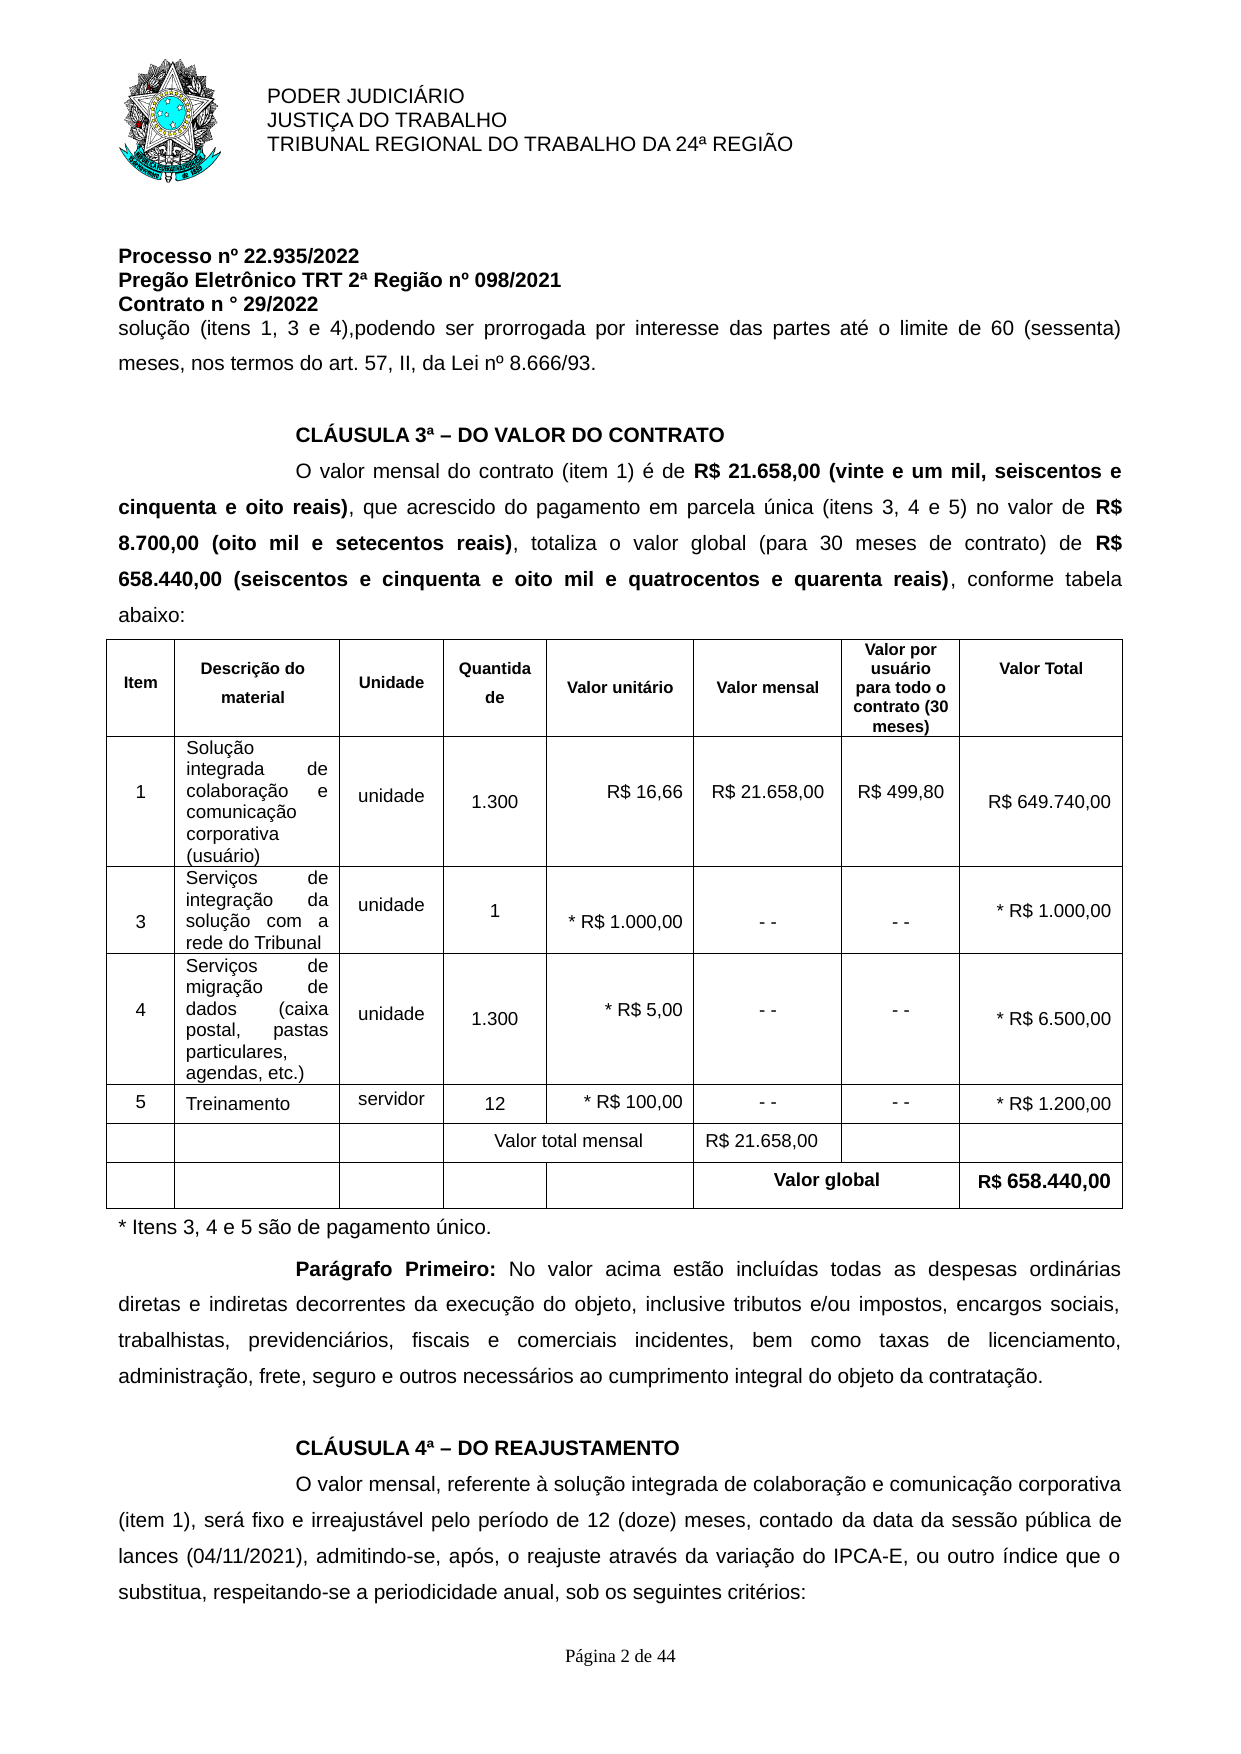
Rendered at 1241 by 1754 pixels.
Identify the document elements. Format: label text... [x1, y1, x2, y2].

table_cell Valor global [694, 1163, 959, 1207]
table_cell R$ 21.658,00 [694, 737, 841, 866]
table_cell 12 [444, 1085, 546, 1123]
table_cell 3 [107, 867, 174, 953]
text CLÁUSULA 3ª – DO VALOR DO CONTRATO [118, 423, 1122, 447]
text solução (itens 1, 3 e 4),podendo ser prorrogada por interesse das partes até o limite de 60 (sessenta) meses, nos termos do art. 57, II, da Lei nº 8.666/93. [118, 315, 1122, 375]
table_cell * R$ 1.000,00 [960, 867, 1122, 953]
table_header Valor mensal [694, 640, 841, 736]
table_cell unidade [340, 737, 443, 866]
table_cell 5 [107, 1085, 174, 1123]
table_header Item [107, 640, 174, 736]
table_cell - - [694, 867, 841, 953]
table_cell [960, 1124, 1122, 1162]
table_cell * R$ 1.000,00 [547, 867, 693, 953]
table_cell servidor [340, 1085, 443, 1123]
table_cell [842, 1124, 959, 1162]
text O valor mensal, referente à solução integrada de colaboração e comunicação corporativa (item 1), será fixo e irreajustável pelo período de 12 (doze) meses, contado da data da sessão pública de lances (04/11/2021), admitindo-se, após, o reajuste através da variação do IPCA-E, ou outro índice que o substitua, respeitando-se a periodicidade anual, sob os seguintes critérios: [118, 1472, 1122, 1604]
table_cell - - [694, 954, 841, 1084]
table_cell R$ 658.440,00 [960, 1163, 1122, 1207]
table_cell 4 [107, 954, 174, 1084]
table_cell Serviços de integração da solução com a rede do Tribunal [175, 867, 339, 953]
table_cell [340, 1124, 443, 1162]
table_cell Serviços de migração de dados (caixa postal, pastas particulares, agendas, etc.) [175, 954, 339, 1084]
table_cell unidade [340, 954, 443, 1084]
table_cell 1 [107, 737, 174, 866]
table_header Quantidade [444, 640, 546, 736]
table_cell * R$ 100,00 [547, 1085, 693, 1123]
table_cell * R$ 5,00 [547, 954, 693, 1084]
table_cell - - [842, 1085, 959, 1123]
table_cell 1 [444, 867, 546, 953]
table_cell [175, 1124, 339, 1162]
table_cell - - [694, 1085, 841, 1123]
text * Itens 3, 4 e 5 são de pagamento único. [118, 1214, 1122, 1238]
table_cell R$ 16,66 [547, 737, 693, 866]
table_cell 1.300 [444, 954, 546, 1084]
table_cell 1.300 [444, 737, 546, 866]
table_header Valor por usuário para todo o contrato (30 meses) [842, 640, 959, 736]
table_cell [547, 1163, 693, 1207]
table_cell [107, 1163, 174, 1207]
table_cell Treinamento [175, 1085, 339, 1123]
table_cell [175, 1163, 339, 1207]
text O valor mensal do contrato (item 1) é de R$ 21.658,00 (vinte e um mil, seiscentos e cinquenta e oito reais), que acrescido do pagamento em parcela única (itens 3, 4 e 5) no valor de R$ 8.700,00 (oito mil e setecentos reais), totaliza o valor global (para 30 meses de contrato) de R$ 658.440,00 (seiscentos e cinquenta e oito mil e quatrocentos e quarenta reais), conforme tabela abaixo: [118, 459, 1122, 627]
table_cell - - [842, 867, 959, 953]
table_cell [444, 1163, 546, 1207]
table_cell Solução integrada de colaboração e comunicação corporativa (usuário) [175, 737, 339, 866]
table_cell R$ 21.658,00 [694, 1124, 841, 1162]
table_cell Valor total mensal [444, 1124, 693, 1162]
table_cell R$ 499,80 [842, 737, 959, 866]
table_header Valor Total [960, 640, 1122, 736]
table_cell [107, 1124, 174, 1162]
table_header Valor unitário [547, 640, 693, 736]
table_cell * R$ 1.200,00 [960, 1085, 1122, 1123]
table_header Descrição do material [175, 640, 339, 736]
text Parágrafo Primeiro: No valor acima estão incluídas todas as despesas ordinárias diretas e indiretas decorrentes da execução do objeto, inclusive tributos e/ou impostos, encargos sociais, trabalhistas, previdenciários, fiscais e comerciais incidentes, bem como taxas de licenciamento, administração, frete, seguro e outros necessários ao cumprimento integral do objeto da contratação. [118, 1256, 1122, 1388]
table_cell unidade [340, 867, 443, 953]
table_cell R$ 649.740,00 [960, 737, 1122, 866]
table_cell - - [842, 954, 959, 1084]
table_cell [340, 1163, 443, 1207]
table_header Unidade [340, 640, 443, 736]
text CLÁUSULA 4ª – DO REAJUSTAMENTO [118, 1436, 1122, 1460]
picture [118, 58, 223, 183]
table_cell * R$ 6.500,00 [960, 954, 1122, 1084]
